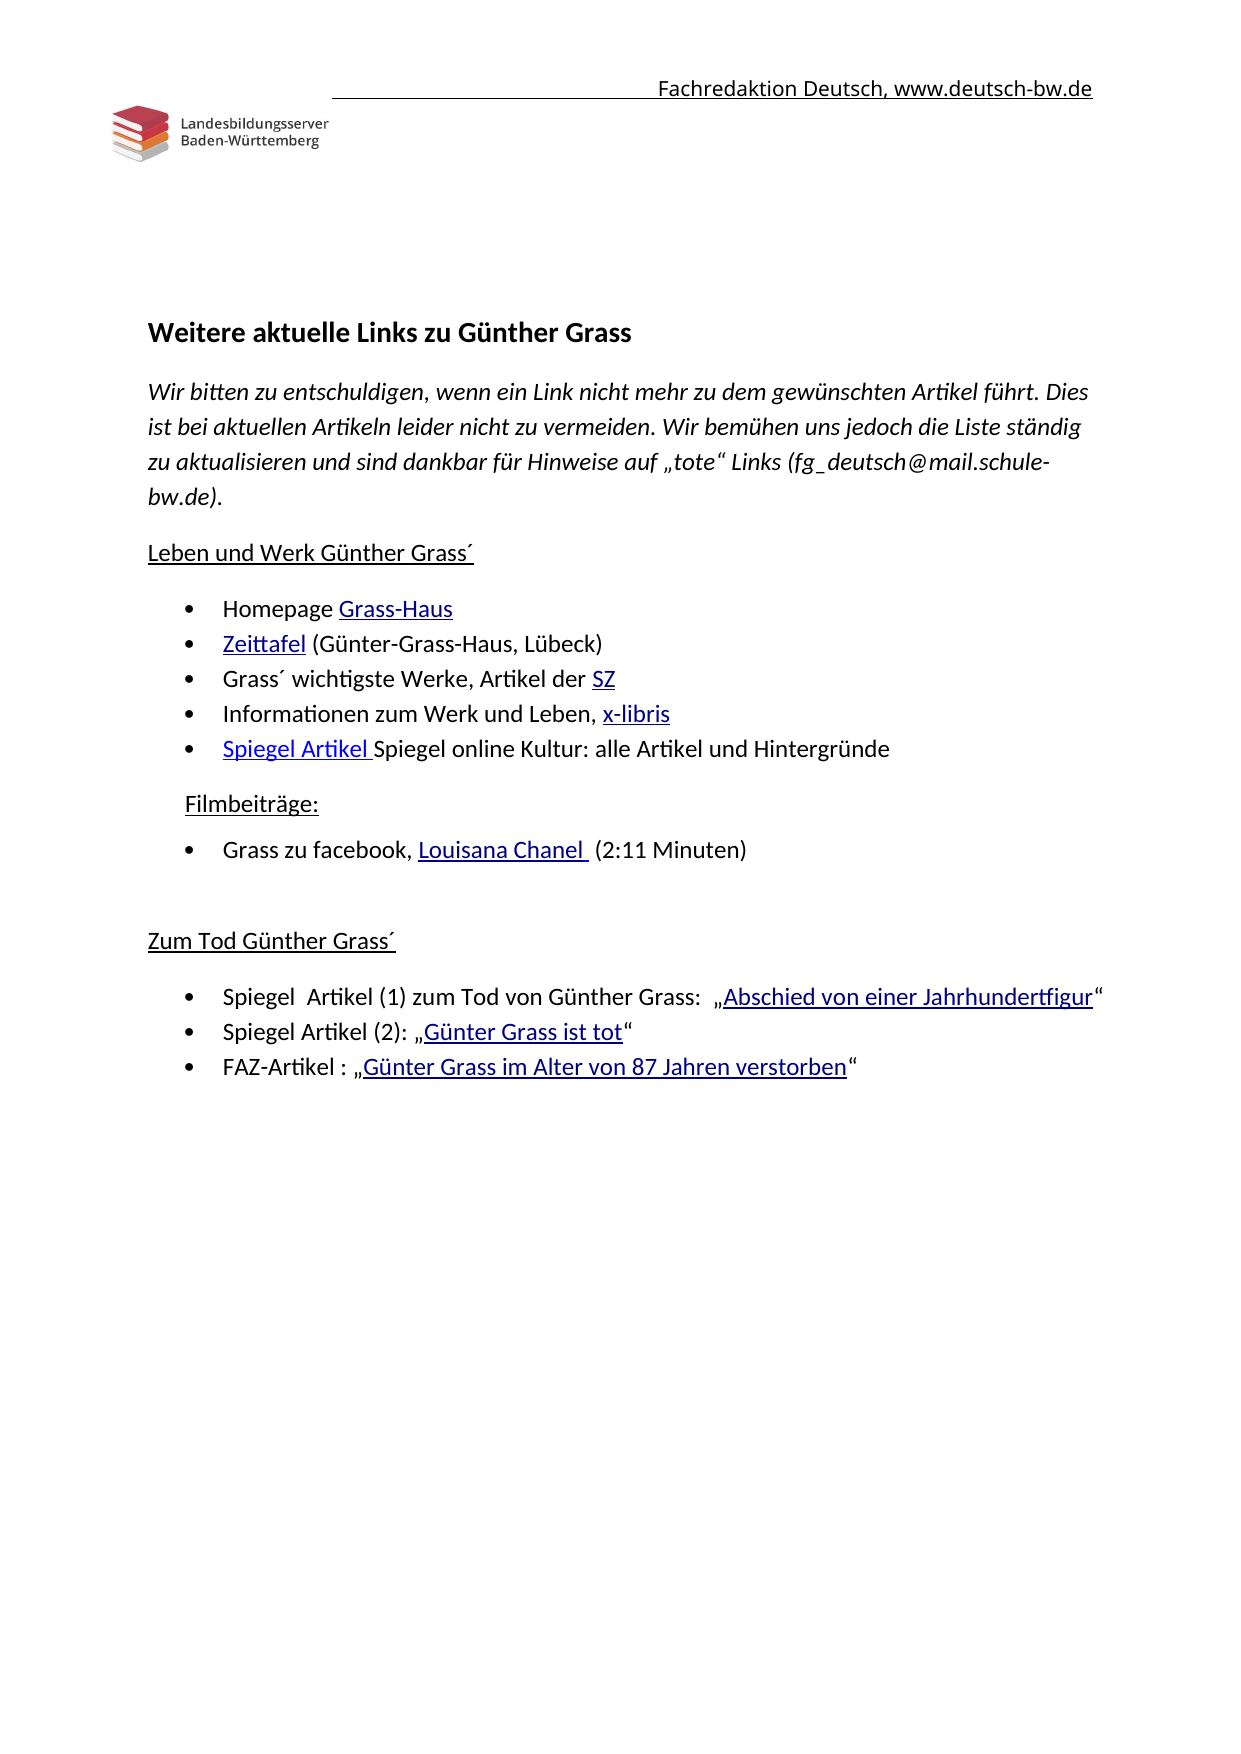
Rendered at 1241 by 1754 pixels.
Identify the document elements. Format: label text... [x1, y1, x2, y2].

text Wir bitten zu entschuldigen, wenn ein Link nicht mehr zu dem gewünschten Artikel führt. Dies ist bei aktuellen Artikeln leider nicht zu vermeiden. Wir bemühen uns jedoch die Liste ständig zu aktualisieren und sind dankbar für Hinweise auf „tote“ Links (fg_deutsch@mail.schule-bw.de). [148, 376, 1107, 512]
text Weitere aktuelle Links zu Günther Grass [148, 314, 1107, 350]
text Filmbeiträge: [185, 789, 1107, 819]
list Homepage Grass-Haus [185, 593, 1107, 623]
list Spiegel Artikel (1) zum Tod von Günther Grass: „Abschied von einer Jahrhundertfigur“ [185, 981, 1107, 1012]
list FAZ-Artikel : „Günter Grass im Alter von 87 Jahren verstorben“ [185, 1051, 1107, 1082]
list Spiegel Artikel (2): „Günter Grass ist tot“ [185, 1016, 1107, 1047]
list Zeittafel (Günter-Grass-Haus, Lübeck) [185, 628, 1107, 658]
list Grass´ wichtigste Werke, Artikel der SZ [185, 663, 1107, 693]
list Spiegel Artikel Spiegel online Kultur: alle Artikel und Hintergründe [185, 733, 1107, 763]
text Zum Tod Günther Grass´ [148, 925, 1107, 956]
list Informationen zum Werk und Leben, x-libris [185, 698, 1107, 728]
list Grass zu facebook, Louisana Chanel (2:11 Minuten) [185, 834, 1107, 865]
text Leben und Werk Günther Grass´ [148, 537, 1107, 567]
